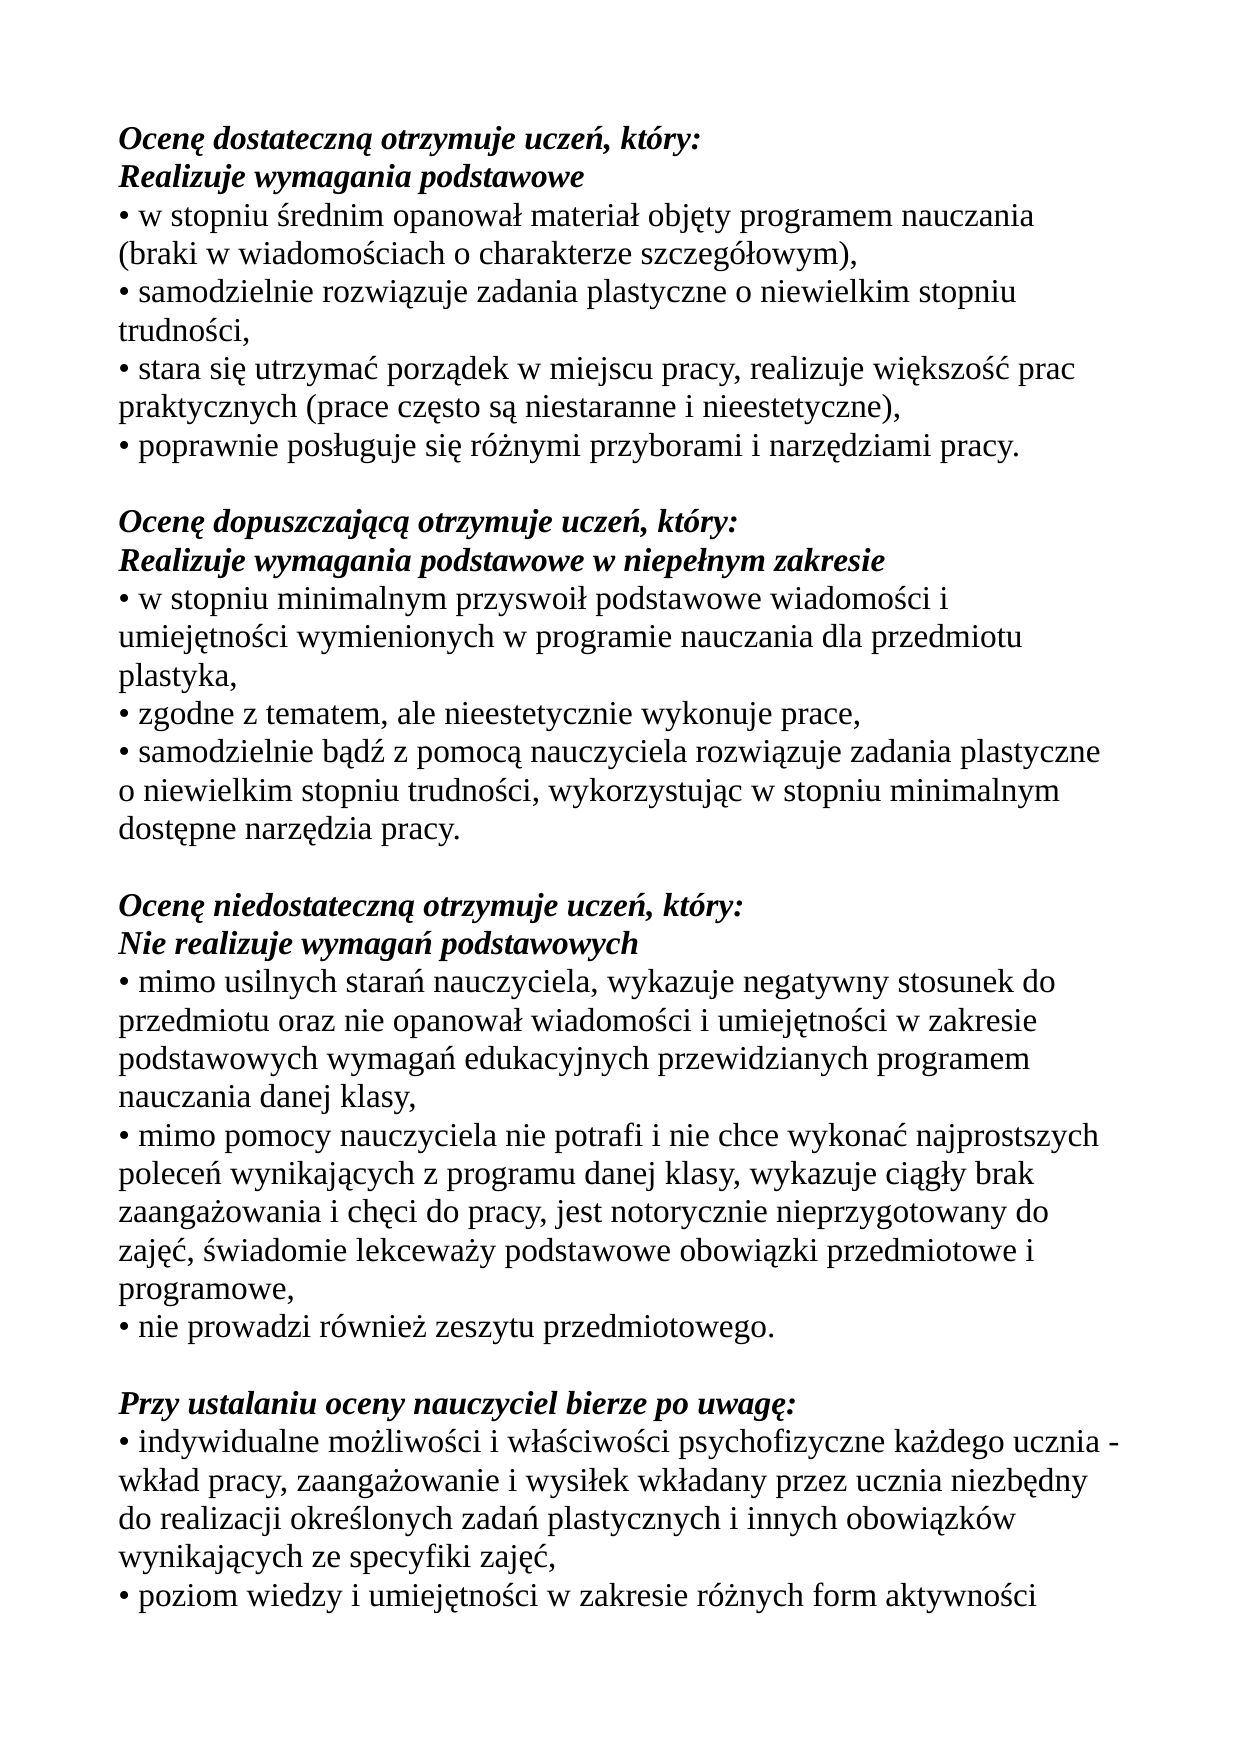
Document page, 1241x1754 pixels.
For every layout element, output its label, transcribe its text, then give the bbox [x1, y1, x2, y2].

text • stara się utrzymać porządek w miejscu pracy, realizuje większość prac praktycznych (prace często są niestaranne i nieestetyczne), [118, 348, 1122, 425]
text Nie realizuje wymagań podstawowych [118, 923, 1122, 961]
text • w stopniu średnim opanował materiał objęty programem nauczania (braki w wiadomościach o charakterze szczegółowym), [118, 195, 1122, 271]
text • mimo usilnych starań nauczyciela, wykazuje negatywny stosunek do przedmiotu oraz nie opanował wiadomości i umiejętności w zakresie podstawowych wymagań edukacyjnych przewidzianych programem nauczania danej klasy, [118, 961, 1122, 1115]
text • mimo pomocy nauczyciela nie potrafi i nie chce wykonać najprostszych poleceń wynikających z programu danej klasy, wykazuje ciągły brak zaangażowania i chęci do pracy, jest notorycznie nieprzygotowany do zajęć, świadomie lekceważy podstawowe obowiązki przedmiotowe i programowe, [118, 1115, 1122, 1306]
text Ocenę dopuszczającą otrzymuje uczeń, który: [118, 501, 1122, 540]
text Realizuje wymagania podstawowe w niepełnym zakresie [118, 540, 1122, 578]
text • poziom wiedzy i umiejętności w zakresie różnych form aktywności [118, 1575, 1122, 1613]
text Przy ustalaniu oceny nauczyciel bierze po uwagę: [118, 1383, 1122, 1421]
text • zgodne z tematem, ale nieestetycznie wykonuje prace, [118, 693, 1122, 731]
text • w stopniu minimalnym przyswoił podstawowe wiadomości i umiejętności wymienionych w programie nauczania dla przedmiotu plastyka, [118, 578, 1122, 693]
text • samodzielnie rozwiązuje zadania plastyczne o niewielkim stopniu trudności, [118, 271, 1122, 348]
text • indywidualne możliwości i właściwości psychofizyczne każdego ucznia - wkład pracy, zaangażowanie i wysiłek wkładany przez ucznia niezbędny do realizacji określonych zadań plastycznych i innych obowiązków wynikających ze specyfiki zajęć, [118, 1421, 1122, 1575]
text • nie prowadzi również zeszytu przedmiotowego. [118, 1306, 1122, 1345]
text Ocenę niedostateczną otrzymuje uczeń, który: [118, 885, 1122, 923]
text Realizuje wymagania podstawowe [118, 156, 1122, 195]
text • samodzielnie bądź z pomocą nauczyciela rozwiązuje zadania plastyczne o niewielkim stopniu trudności, wykorzystując w stopniu minimalnym dostępne narzędzia pracy. [118, 731, 1122, 846]
text Ocenę dostateczną otrzymuje uczeń, który: [118, 118, 1122, 156]
text • poprawnie posługuje się różnymi przyborami i narzędziami pracy. [118, 425, 1122, 463]
